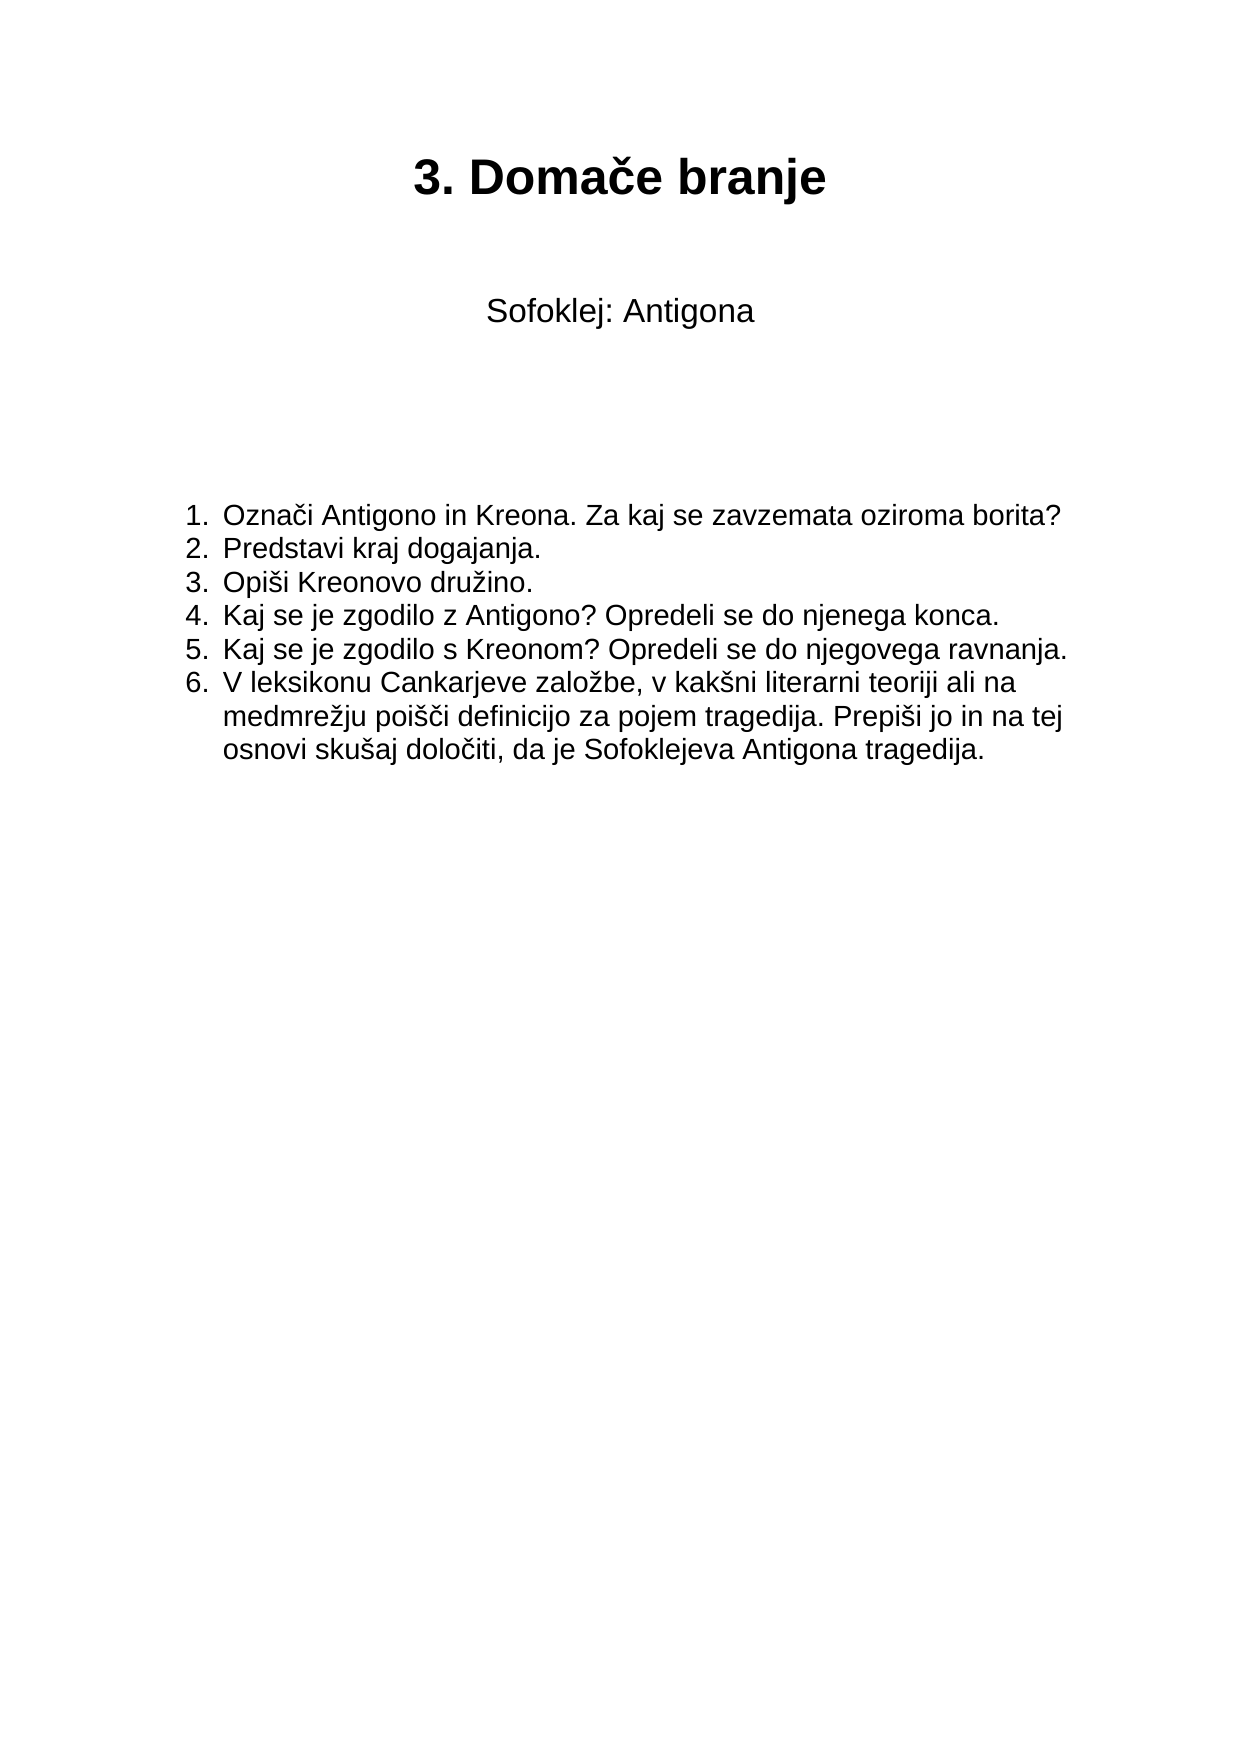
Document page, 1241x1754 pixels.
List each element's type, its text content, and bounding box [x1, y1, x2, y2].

list Označi Antigono in Kreona. Za kaj se zavzemata oziroma borita? [185, 497, 1093, 531]
list Kaj se je zgodilo s Kreonom? Opredeli se do njegovega ravnanja. [185, 632, 1093, 665]
list Kaj se je zgodilo z Antigono? Opredeli se do njenega konca. [185, 598, 1093, 632]
text Sofoklej: Antigona [148, 291, 1093, 330]
list Predstavi kraj dogajanja. [185, 531, 1093, 564]
list Opiši Kreonovo družino. [185, 564, 1093, 598]
text 3. Domače branje [148, 148, 1093, 205]
list V leksikonu Cankarjeve založbe, v kakšni literarni teoriji ali na medmrežju poišči definicijo za pojem tragedija. Prepiši jo in na tej osnovi skušaj določiti, da je Sofoklejeva Antigona tragedija. [185, 665, 1093, 766]
